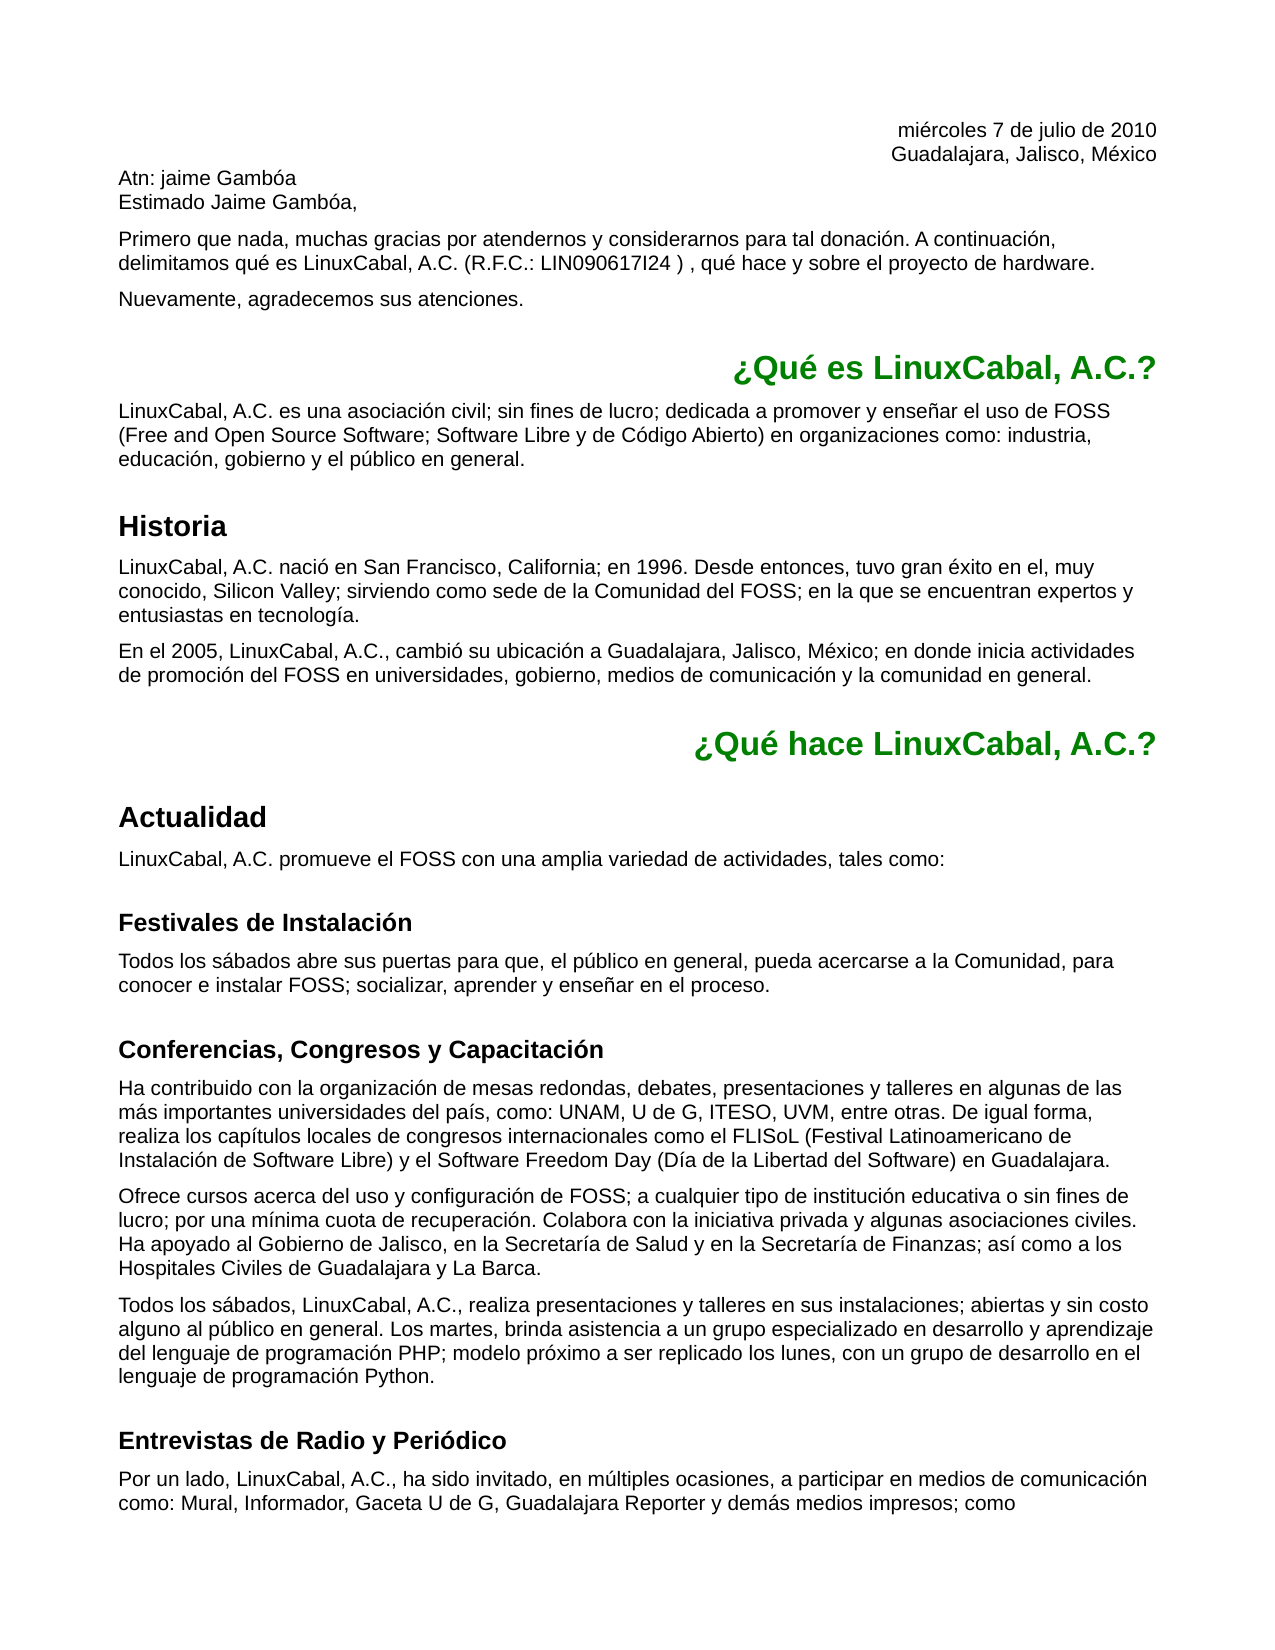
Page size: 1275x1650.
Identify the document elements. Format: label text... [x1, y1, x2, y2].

subtitle ¿Qué hace LinuxCabal, A.C.? [118, 724, 1157, 763]
text Ofrece cursos acerca del uso y configuración de FOSS; a cualquier tipo de institución educativa o sin fines de lucro; por una mínima cuota de recuperación. Colabora con la iniciativa privada y algunas asociaciones civiles. Ha apoyado al Gobierno de Jalisco, en la Secretaría de Salud y en la Secretaría de Finanzas; así como a los Hospitales Civiles de Guadalajara y La Barca. [118, 1184, 1157, 1280]
text Todos los sábados abre sus puertas para que, el público en general, pueda acercarse a la Comunidad, para conocer e instalar FOSS; socializar, aprender y enseñar en el proceso. [118, 949, 1157, 997]
text Todos los sábados, LinuxCabal, A.C., realiza presentaciones y talleres en sus instalaciones; abiertas y sin costo alguno al público en general. Los martes, brinda asistencia a un grupo especializado en desarrollo y aprendizaje del lenguaje de programación PHP; modelo próximo a ser replicado los lunes, con un grupo de desarrollo en el lenguaje de programación Python. [118, 1292, 1157, 1388]
text LinuxCabal, A.C. es una asociación civil; sin fines de lucro; dedicada a promover y enseñar el uso de FOSS (Free and Open Source Software; Software Libre y de Código Abierto) en organizaciones como: industria, educación, gobierno y el público en general. [118, 399, 1157, 471]
text Nuevamente, agradecemos sus atenciones. [118, 287, 1157, 311]
text Primero que nada, muchas gracias por atendernos y considerarnos para tal donación. A continuación, delimitamos qué es LinuxCabal, A.C. (R.F.C.: LIN090617I24 ) , qué hace y sobre el proyecto de hardware. [118, 226, 1157, 274]
text Por un lado, LinuxCabal, A.C., ha sido invitado, en múltiples ocasiones, a participar en medios de comunicación como: Mural, Informador, Gaceta U de G, Guadalajara Reporter y demás medios impresos; como [118, 1467, 1157, 1515]
text miércoles 7 de julio de 2010 [118, 118, 1157, 142]
subtitle Festivales de Instalación [118, 908, 1157, 937]
subtitle Entrevistas de Radio y Periódico [118, 1426, 1157, 1454]
subtitle ¿Qué es LinuxCabal, A.C.? [118, 348, 1157, 387]
subtitle Conferencias, Congresos y Capacitación [118, 1034, 1157, 1063]
text LinuxCabal, A.C. promueve el FOSS con una amplia variedad de actividades, tales como: [118, 846, 1157, 870]
subtitle Actualidad [118, 800, 1157, 834]
text Estimado Jaime Gambóa, [118, 190, 1157, 214]
text LinuxCabal, A.C. nació en San Francisco, California; en 1996. Desde entonces, tuvo gran éxito en el, muy conocido, Silicon Valley; sirviendo como sede de la Comunidad del FOSS; en la que se encuentran expertos y entusiastas en tecnología. [118, 555, 1157, 627]
text En el 2005, LinuxCabal, A.C., cambió su ubicación a Guadalajara, Jalisco, México; en donde inicia actividades de promoción del FOSS en universidades, gobierno, medios de comunicación y la comunidad en general. [118, 639, 1157, 687]
text Atn: jaime Gambóa [118, 166, 1157, 190]
subtitle Historia [118, 509, 1157, 542]
text Guadalajara, Jalisco, México [118, 142, 1157, 166]
text Ha contribuido con la organización de mesas redondas, debates, presentaciones y talleres en algunas de las más importantes universidades del país, como: UNAM, U de G, ITESO, UVM, entre otras. De igual forma, realiza los capítulos locales de congresos internacionales como el FLISoL (Festival Latinoamericano de Instalación de Software Libre) y el Software Freedom Day (Día de la Libertad del Software) en Guadalajara. [118, 1076, 1157, 1172]
